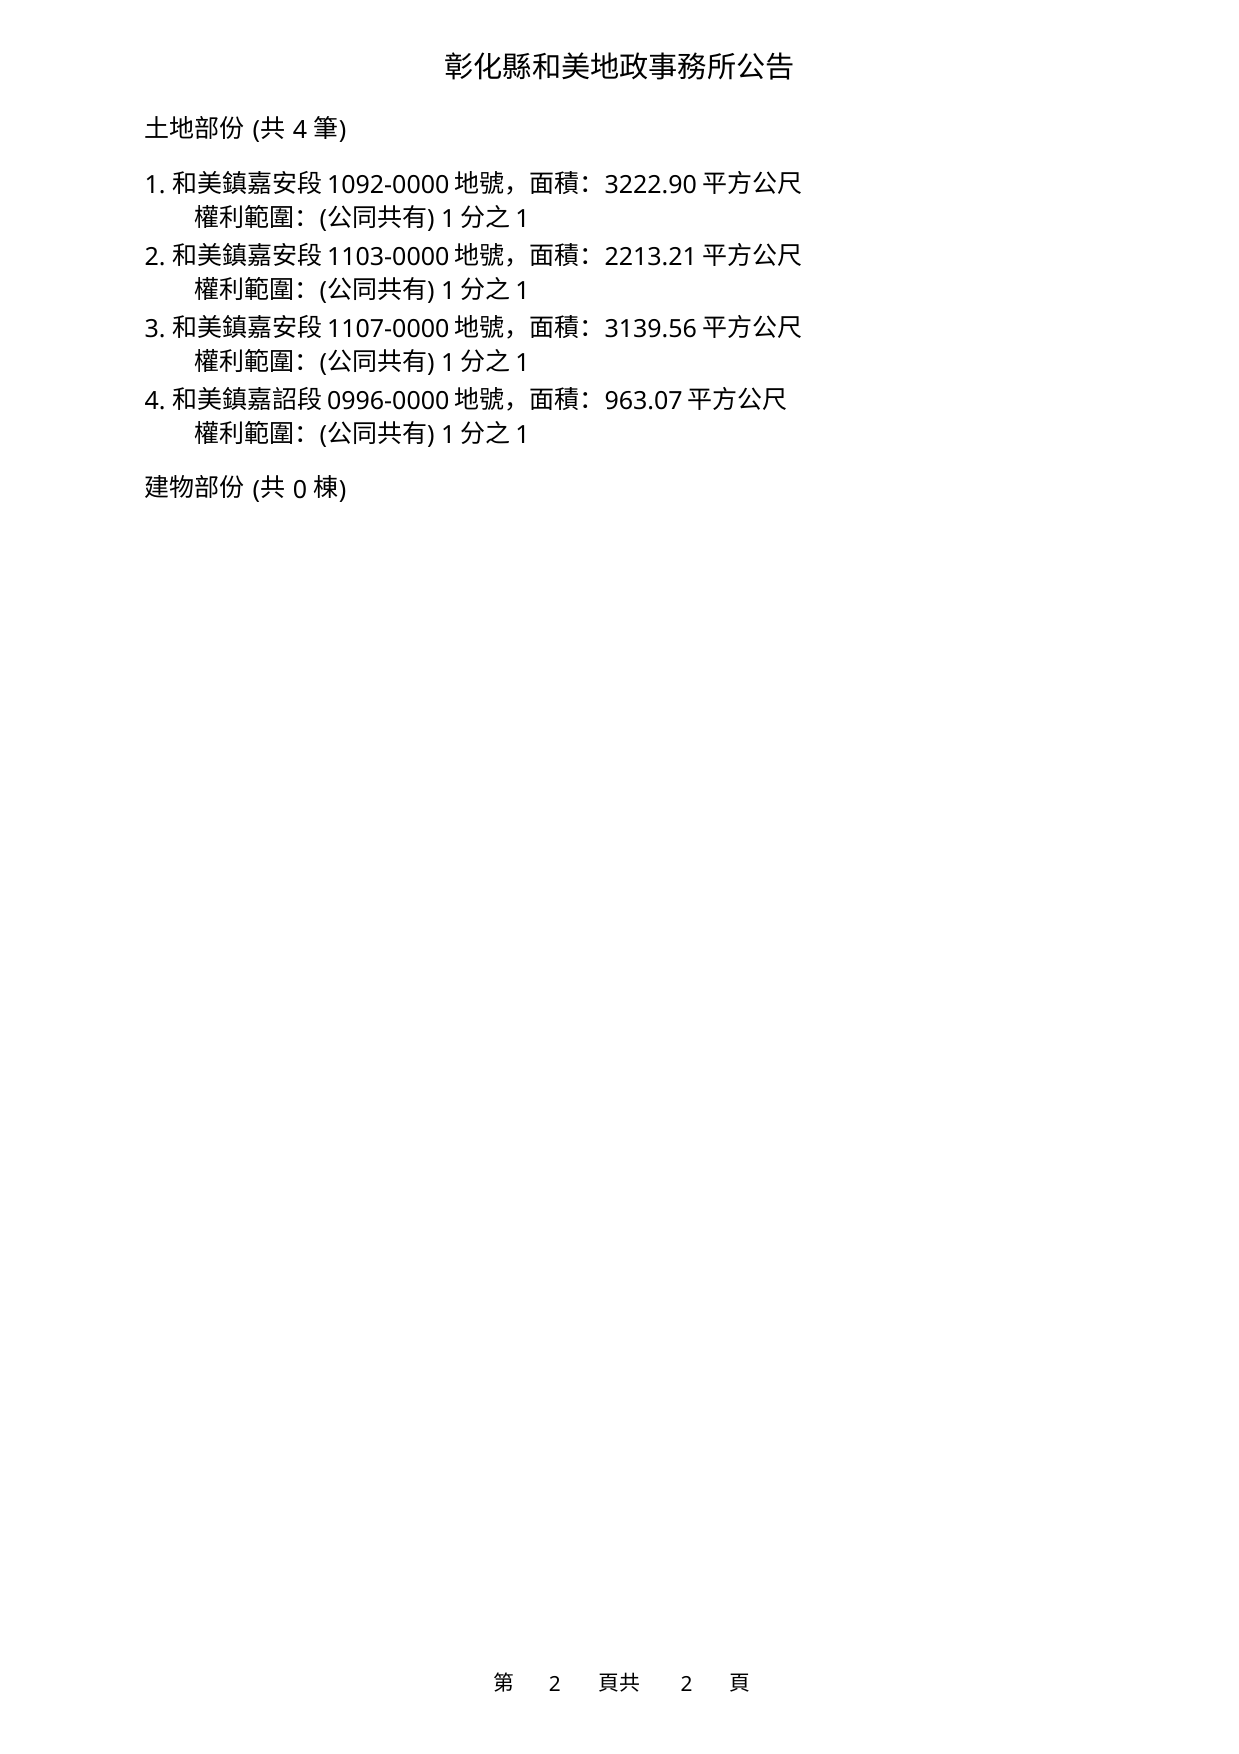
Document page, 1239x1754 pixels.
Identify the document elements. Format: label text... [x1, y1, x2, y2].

table_header [585, 0, 653, 41]
table_cell [653, 526, 719, 1663]
table_header [62, 0, 483, 41]
table_cell [0, 95, 62, 166]
table_cell [1177, 41, 1239, 94]
table_cell [1177, 1663, 1239, 1704]
table_header [653, 0, 719, 41]
table_cell [62, 1663, 483, 1704]
table_header [760, 0, 1177, 41]
table_cell 頁 [720, 1663, 760, 1704]
table_cell [0, 383, 62, 454]
table_cell [0, 310, 62, 382]
table_header [0, 0, 62, 41]
table_cell [1177, 239, 1239, 310]
table_cell [0, 526, 62, 1663]
table_cell 3. 和美鎮嘉安段1107-0000地號，面積：3139.56平方公尺 權利範圍：(公同共有) 1分之1 [62, 310, 1177, 382]
table_cell 2 [653, 1663, 719, 1704]
table_cell [1177, 95, 1239, 166]
table_header [1177, 0, 1239, 41]
table_header [720, 0, 760, 41]
table_cell 彰化縣和美地政事務所公告 [62, 41, 1177, 94]
table_cell [760, 526, 1177, 1663]
table_header [483, 0, 523, 41]
table_cell 2 [524, 1663, 585, 1704]
table_cell [0, 454, 62, 526]
table_cell 土地部份 (共 4 筆) [62, 95, 1177, 166]
table_cell 2. 和美鎮嘉安段1103-0000地號，面積：2213.21平方公尺 權利範圍：(公同共有) 1分之1 [62, 239, 1177, 310]
table_cell [1177, 526, 1239, 1663]
table_cell [1177, 310, 1239, 382]
table_cell [1177, 166, 1239, 238]
table_cell 建物部份 (共 0 棟) [62, 454, 1177, 526]
table_cell [1177, 383, 1239, 454]
table_cell [483, 526, 523, 1663]
table_cell [524, 526, 585, 1663]
table_cell [0, 239, 62, 310]
table_cell [0, 166, 62, 238]
table_cell [0, 1663, 62, 1704]
table_cell 1. 和美鎮嘉安段1092-0000地號，面積：3222.90平方公尺 權利範圍：(公同共有) 1分之1 [62, 166, 1177, 238]
table_cell 4. 和美鎮嘉詔段0996-0000地號，面積：963.07平方公尺 權利範圍：(公同共有) 1分之1 [62, 383, 1177, 454]
table_cell [585, 526, 653, 1663]
table_cell [720, 526, 760, 1663]
table_cell [62, 526, 483, 1663]
table_cell [1177, 454, 1239, 526]
table_cell 頁共 [585, 1663, 653, 1704]
table_cell [0, 41, 62, 94]
table_cell 第 [483, 1663, 523, 1704]
table_cell [760, 1663, 1177, 1704]
table_header [524, 0, 585, 41]
